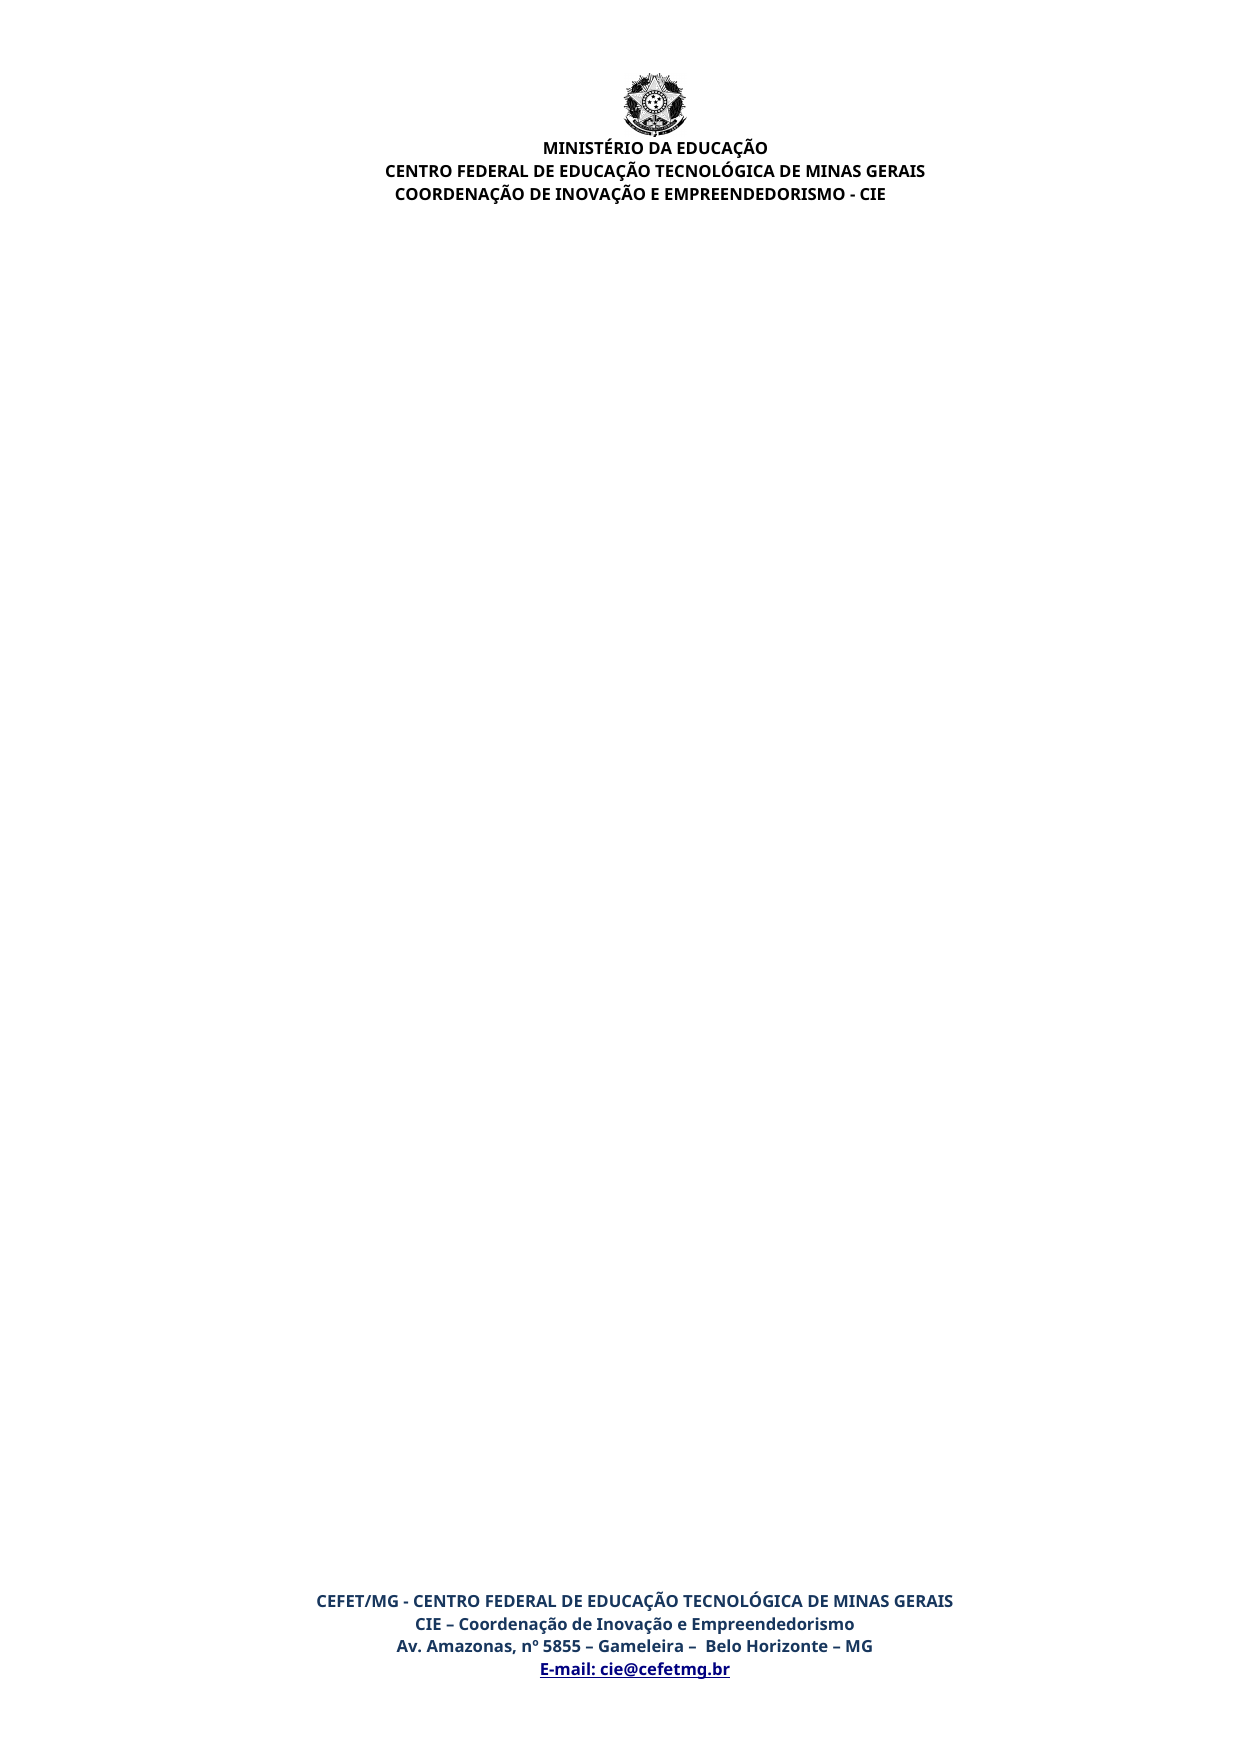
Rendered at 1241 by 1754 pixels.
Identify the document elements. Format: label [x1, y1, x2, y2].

picture [623, 73, 687, 137]
